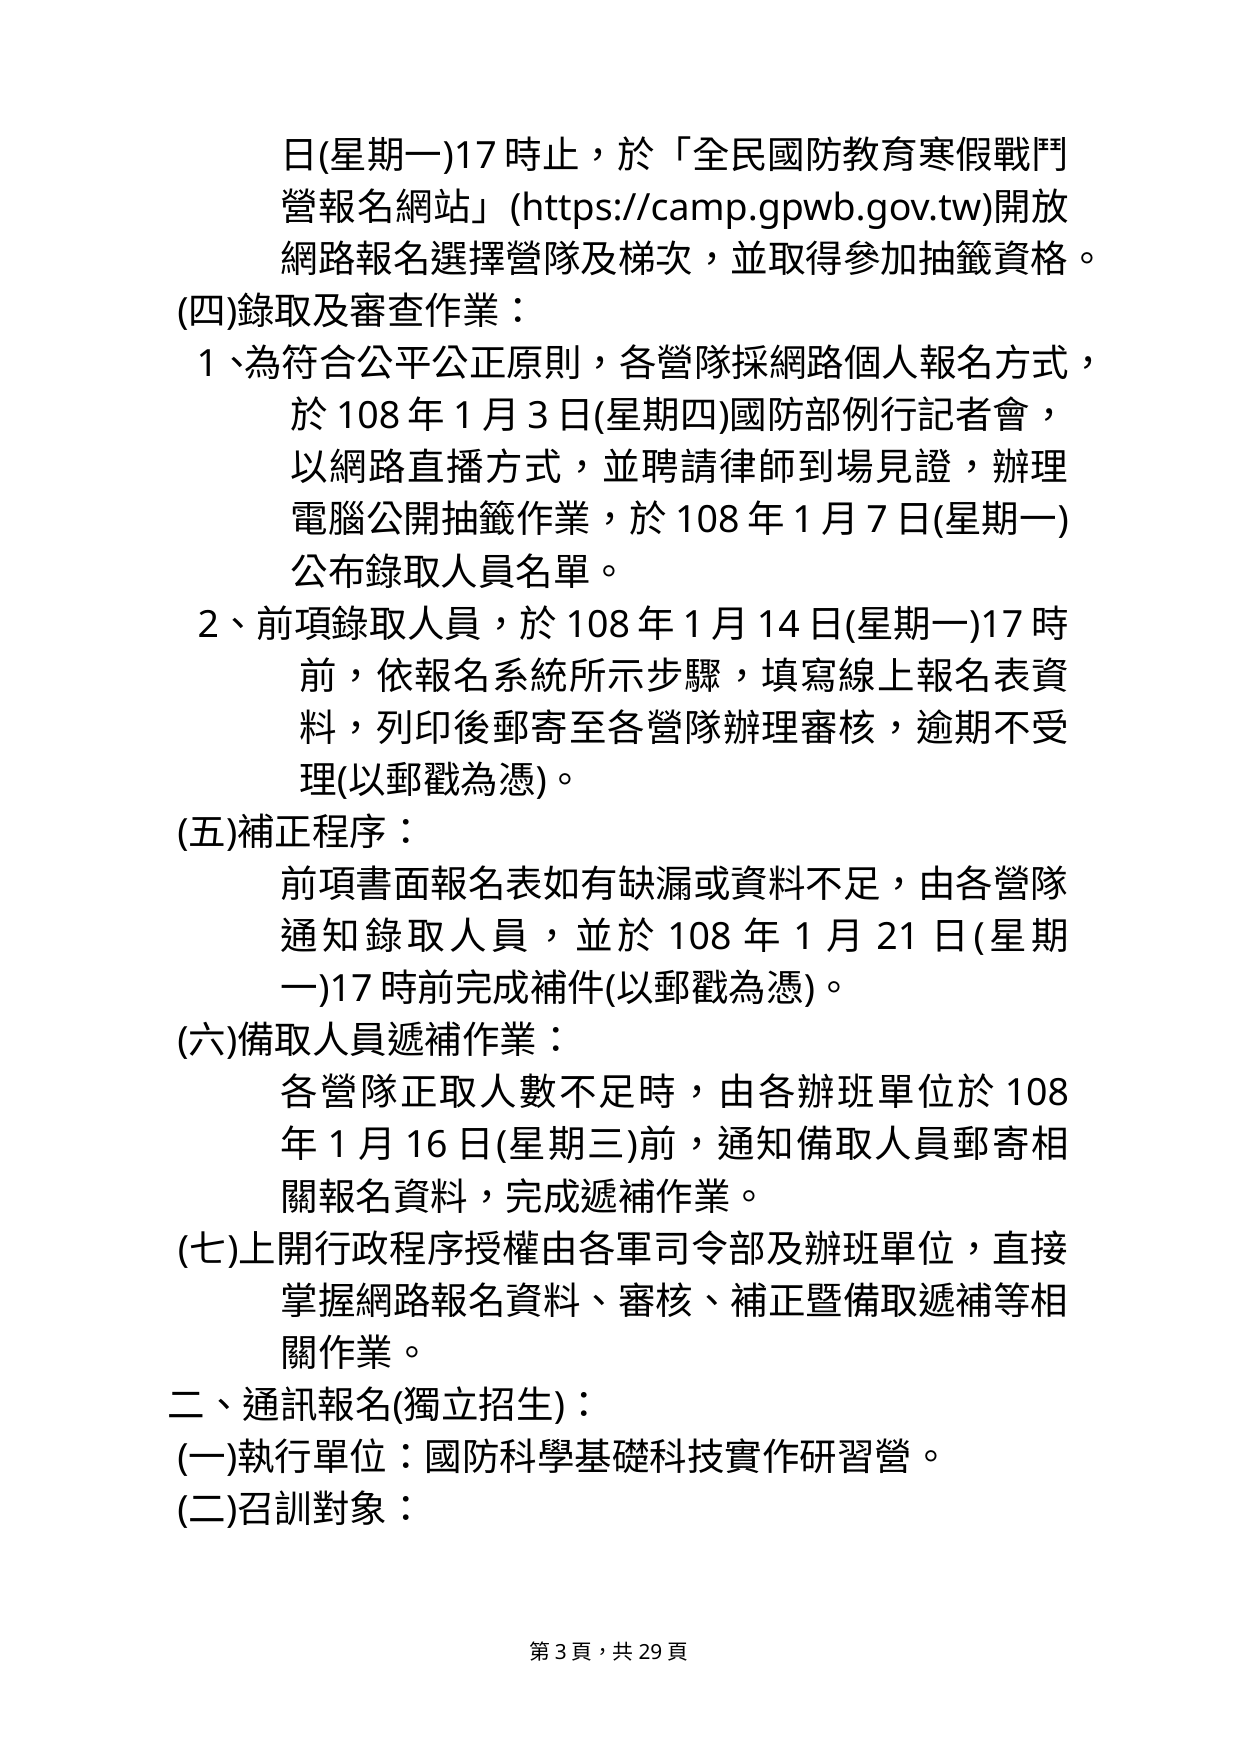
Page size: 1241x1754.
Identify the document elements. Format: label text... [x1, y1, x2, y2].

text (二)召訓對象： [148, 1481, 1069, 1533]
text (六)備取人員遞補作業： [148, 1012, 1069, 1064]
text 前項書面報名表如有缺漏或資料不足，由各營隊通知錄取人員，並於108年1月21日(星期一)17時前完成補件(以郵戳為憑)。 [280, 856, 1069, 1012]
text 1、為符合公平公正原則，各營隊採網路個人報名方式，於108年1月3日(星期四)國防部例行記者會，以網路直播方式，並聘請律師到場見證，辦理電腦公開抽籤作業，於108年1月7日(星期一)公布錄取人員名單。 [148, 335, 1069, 595]
text 二、通訊報名(獨立招生)： [148, 1377, 1069, 1429]
text 自107年12月7日(星期五)08時起至12月24日(星期一)17時止，於「全民國防教育寒假戰鬥營報名網站」(https://camp.gpwb.gov.tw)開放網路報名選擇營隊及梯次，並取得參加抽籤資格。 [280, 127, 1069, 283]
text (七)上開行政程序授權由各軍司令部及辦班單位，直接掌握網路報名資料、審核、補正暨備取遞補等相關作業。 [148, 1220, 1069, 1377]
text 各營隊正取人數不足時，由各辦班單位於108年1月16日(星期三)前，通知備取人員郵寄相關報名資料，完成遞補作業。 [280, 1064, 1069, 1220]
text (四)錄取及審查作業： [148, 283, 1069, 335]
text (一)執行單位：國防科學基礎科技實作研習營。 [148, 1429, 1069, 1481]
text (五)補正程序： [148, 804, 1069, 856]
text 2、前項錄取人員，於108年1月14日(星期一)17時前，依報名系統所示步驟，填寫線上報名表資料，列印後郵寄至各營隊辦理審核，逾期不受理(以郵戳為憑)。 [148, 595, 1069, 804]
